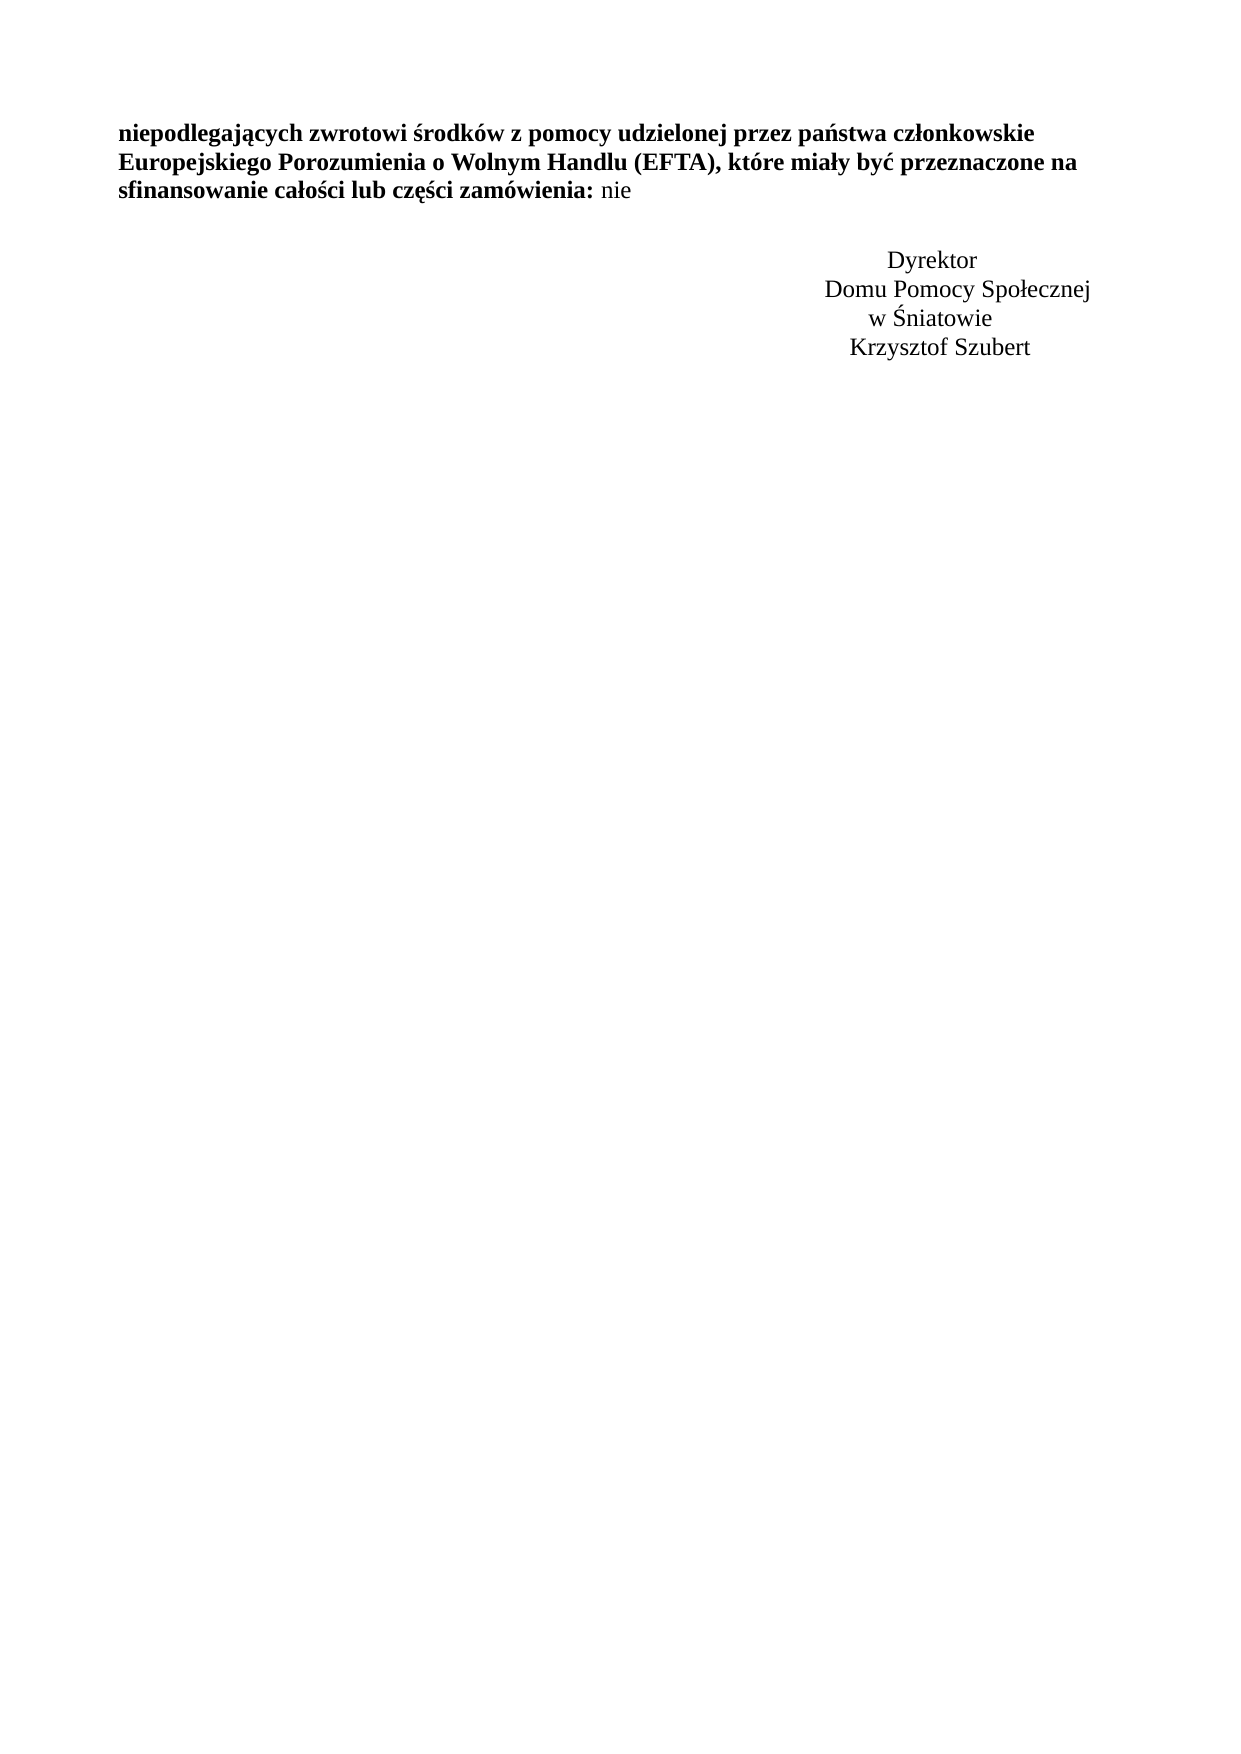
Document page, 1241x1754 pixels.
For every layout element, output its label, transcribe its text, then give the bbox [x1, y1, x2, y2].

text Dyrektor [118, 246, 1122, 274]
text Domu Pomocy Społecznej [118, 274, 1122, 303]
text niepodlegających zwrotowi środków z pomocy udzielonej przez państwa członkowskie Europejskiego Porozumienia o Wolnym Handlu (EFTA), które miały być przeznaczone na sfinansowanie całości lub części zamówienia: nie [118, 118, 1122, 204]
text Krzysztof Szubert [118, 332, 1122, 361]
text w Śniatowie [118, 303, 1122, 332]
